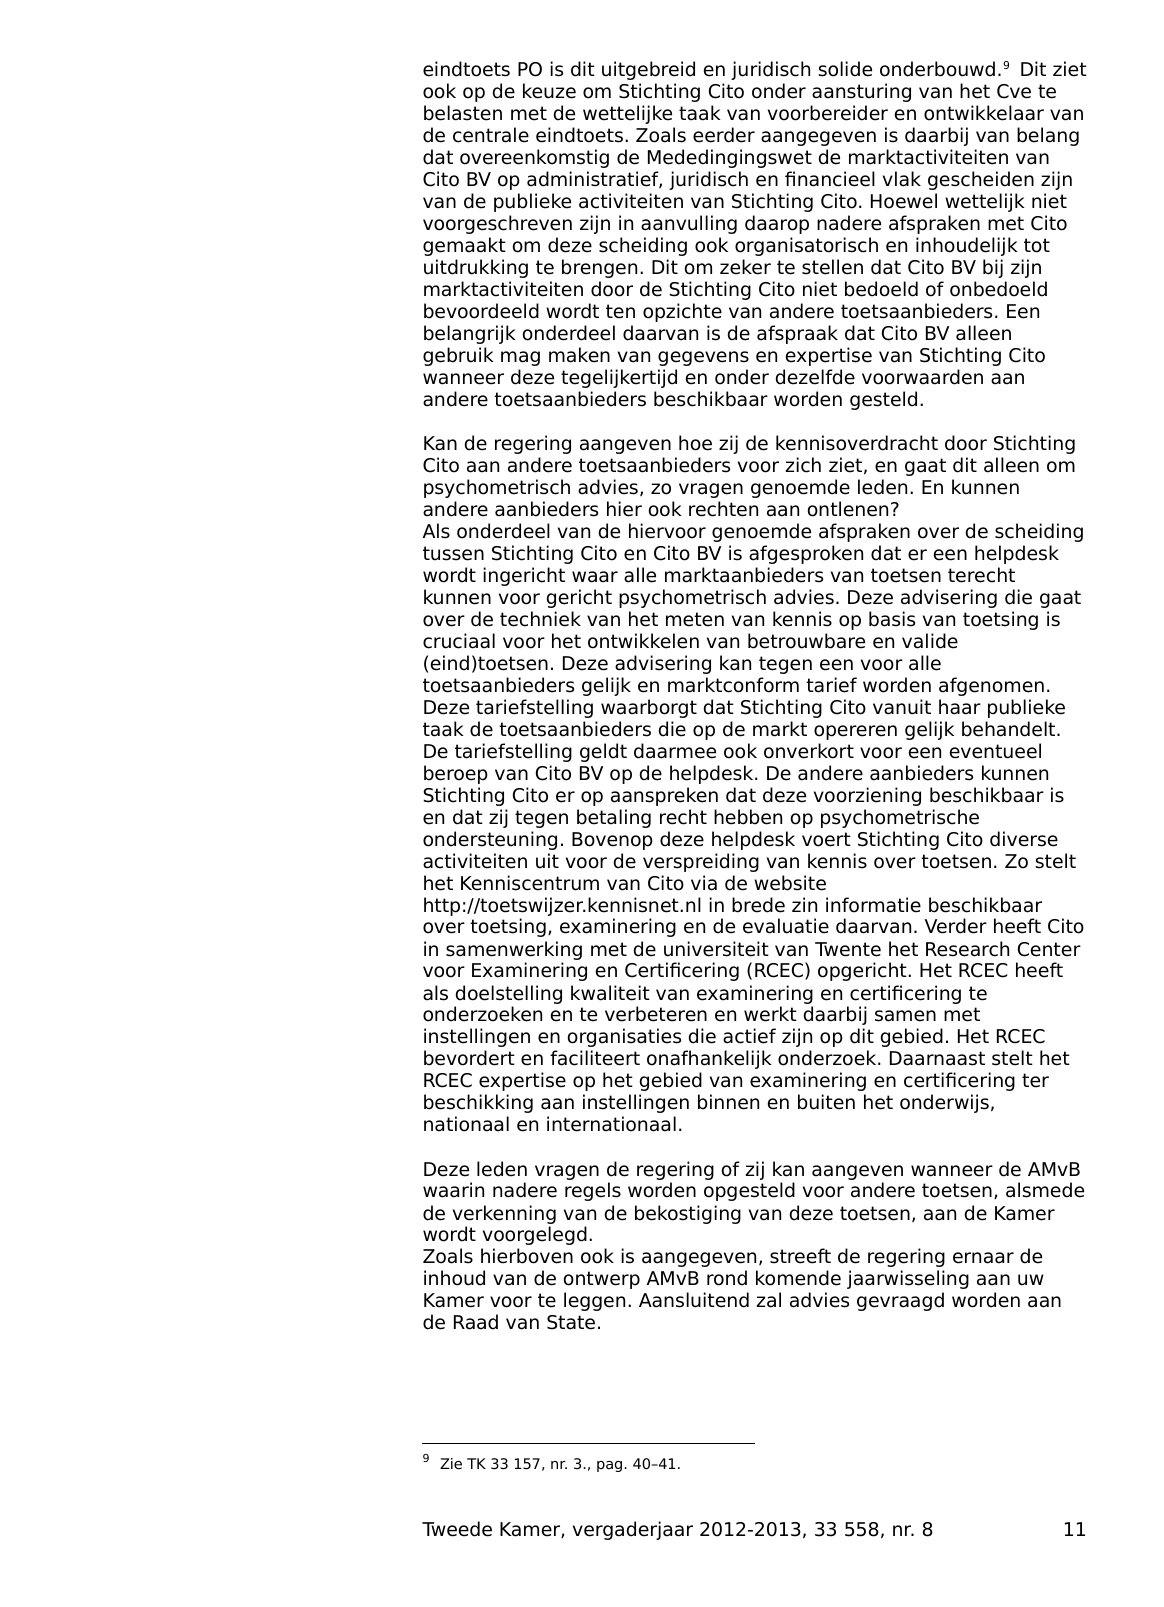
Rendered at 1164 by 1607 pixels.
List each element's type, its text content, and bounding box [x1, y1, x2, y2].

text Deze leden vragen de regering of zij kan aangeven wanneer de AMvB waarin nadere regels worden opgesteld voor andere toetsen, alsmede de verkenning van de bekostiging van deze toetsen, aan de Kamer wordt voorgelegd. [422, 1158, 1087, 1246]
text Als onderdeel van de hiervoor genoemde afspraken over de scheiding tussen Stichting Cito en Cito BV is afgesproken dat er een helpdesk wordt ingericht waar alle marktaanbieders van toetsen terecht kunnen voor gericht psychometrisch advies. Deze advisering die gaat over de techniek van het meten van kennis op basis van toetsing is cruciaal voor het ontwikkelen van betrouwbare en valide (eind)toetsen. Deze advisering kan tegen een voor alle toetsaanbieders gelijk en marktconform tarief worden afgenomen. Deze tariefstelling waarborgt dat Stichting Cito vanuit haar publieke taak de toetsaanbieders die op de markt opereren gelijk behandelt. De tariefstelling geldt daarmee ook onverkort voor een eventueel beroep van Cito BV op de helpdesk. De andere aanbieders kunnen Stichting Cito er op aanspreken dat deze voorziening beschikbaar is en dat zij tegen betaling recht hebben op psychometrische ondersteuning. Bovenop deze helpdesk voert Stichting Cito diverse activiteiten uit voor de verspreiding van kennis over toetsen. Zo stelt het Kenniscentrum van Cito via de website http://toetswijzer.kennisnet.nl in brede zin informatie beschikbaar over toetsing, examinering en de evaluatie daarvan. Verder heeft Cito in samenwerking met de universiteit van Twente het Research Center voor Examinering en Certificering (RCEC) opgericht. Het RCEC heeft als doelstelling kwaliteit van examinering en certificering te onderzoeken en te verbeteren en werkt daarbij samen met instellingen en organisaties die actief zijn op dit gebied. Het RCEC bevordert en faciliteert onafhankelijk onderzoek. Daarnaast stelt het RCEC expertise op het gebied van examinering en certificering ter beschikking aan instellingen binnen en buiten het onderwijs, nationaal en internationaal. [422, 521, 1087, 1136]
text eindtoets PO is dit uitgebreid en juridisch solide onderbouwd. Dit ziet ook op de keuze om Stichting Cito onder aansturing van het Cve te belasten met de wettelijke taak van voorbereider en ontwikkelaar van de centrale eindtoets. Zoals eerder aangegeven is daarbij van belang dat overeenkomstig de Mededingingswet de marktactiviteiten van Cito BV op administratief, juridisch en financieel vlak gescheiden zijn van de publieke activiteiten van Stichting Cito. Hoewel wettelijk niet voorgeschreven zijn in aanvulling daarop nadere afspraken met Cito gemaakt om deze scheiding ook organisatorisch en inhoudelijk tot uitdrukking te brengen. Dit om zeker te stellen dat Cito BV bij zijn marktactiviteiten door de Stichting Cito niet bedoeld of onbedoeld bevoordeeld wordt ten opzichte van andere toetsaanbieders. Een belangrijk onderdeel daarvan is de afspraak dat Cito BV alleen gebruik mag maken van gegevens en expertise van Stichting Cito wanneer deze tegelijkertijd en onder dezelfde voorwaarden aan andere toetsaanbieders beschikbaar worden gesteld. [422, 59, 1087, 411]
text Zoals hierboven ook is aangegeven, streeft de regering ernaar de inhoud van de ontwerp AMvB rond komende jaarwisseling aan uw Kamer voor te leggen. Aansluitend zal advies gevraagd worden aan de Raad van State. [422, 1246, 1087, 1334]
text Zie TK 33 157, nr. 3., pag. 40–41. [422, 1452, 1087, 1474]
text Kan de regering aangeven hoe zij de kennisoverdracht door Stichting Cito aan andere toetsaanbieders voor zich ziet, en gaat dit alleen om psychometrisch advies, zo vragen genoemde leden. En kunnen andere aanbieders hier ook rechten aan ontlenen? [422, 433, 1087, 521]
